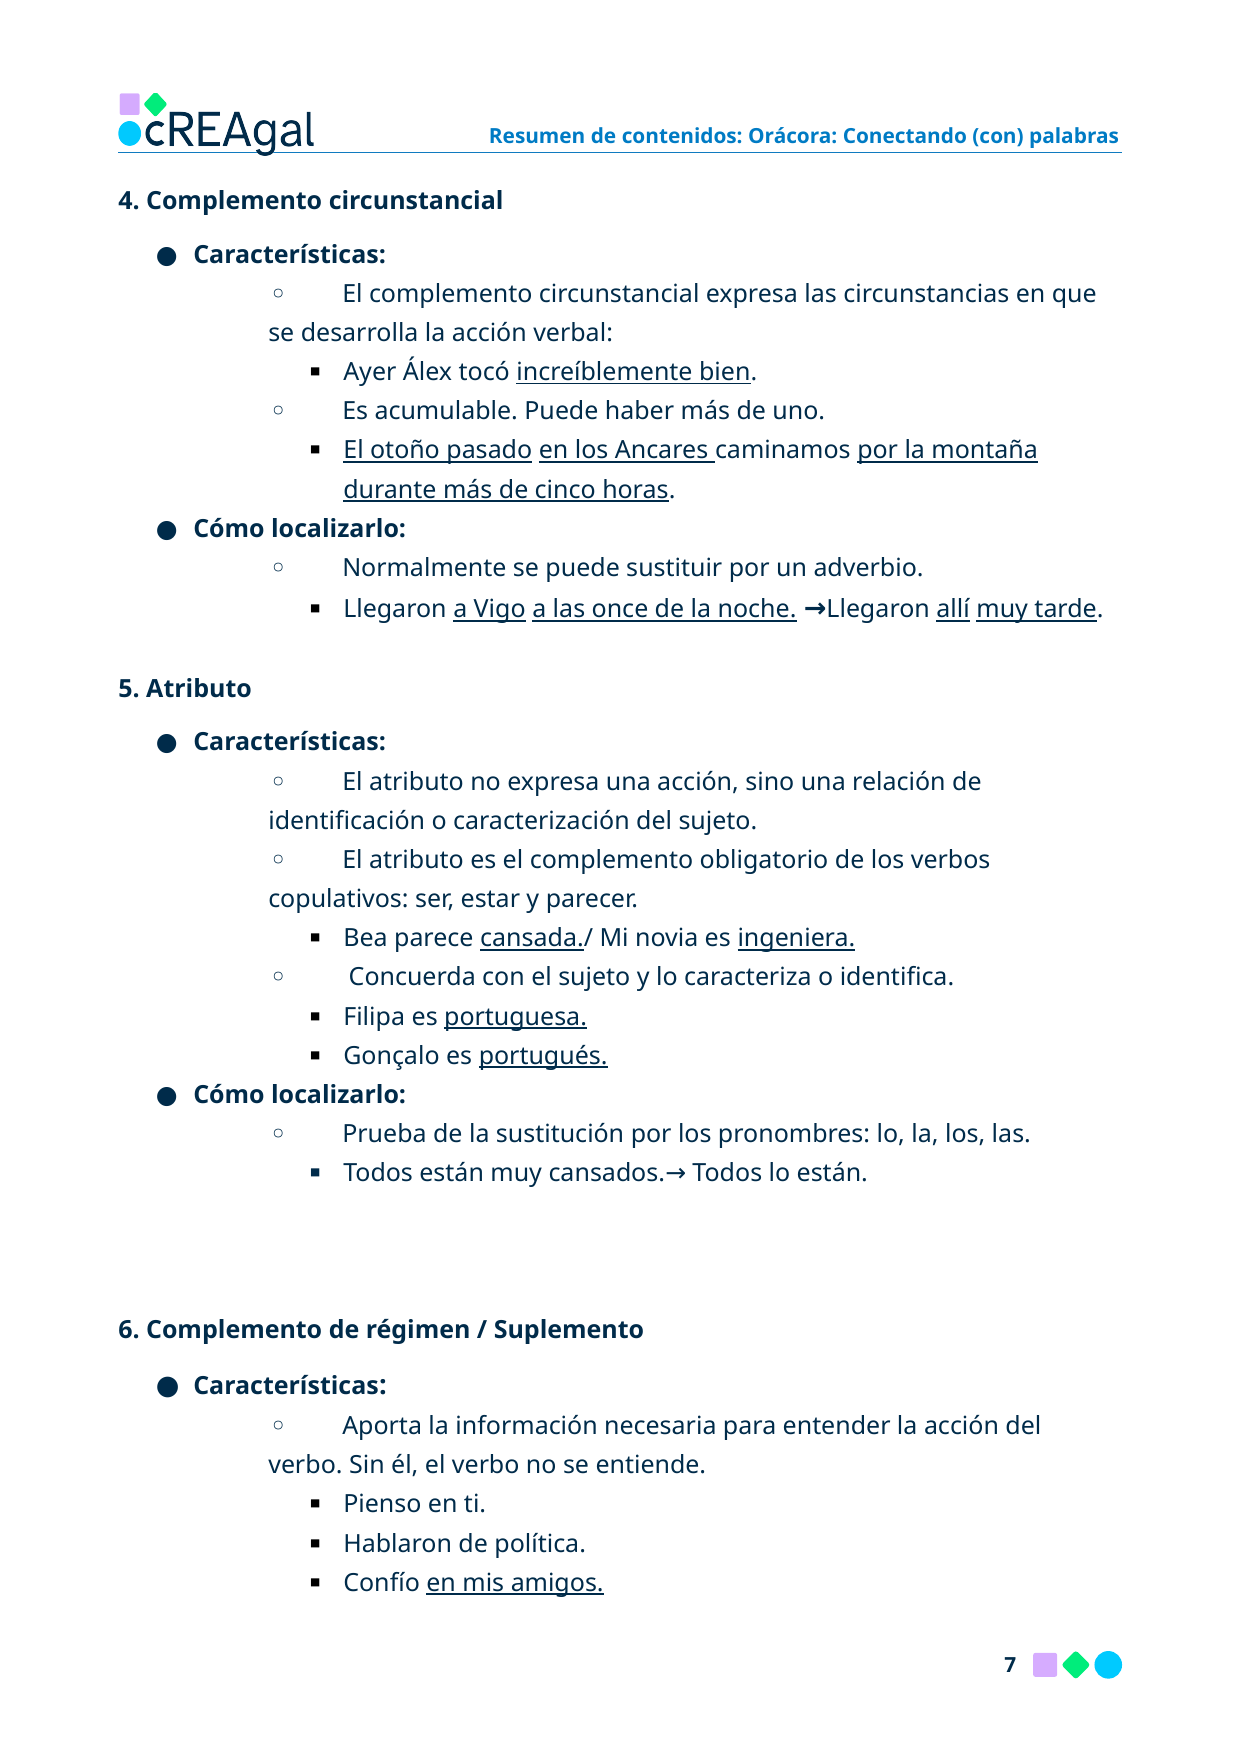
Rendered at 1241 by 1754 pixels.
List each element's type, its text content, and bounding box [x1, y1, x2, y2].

list Filipa es portuguesa. [306, 998, 1122, 1032]
list Prueba de la sustitución por los pronombres: lo, la, los, las. [268, 1116, 1122, 1150]
list Características: [156, 236, 1122, 270]
list El complemento circunstancial expresa las circunstancias en que se desarrolla la acción verbal: [268, 275, 1122, 349]
list Características: [156, 1365, 1122, 1402]
list Concuerda con el sujeto y lo caracteriza o identifica. [268, 959, 1122, 993]
list Normalmente se puede sustituir por un adverbio. [268, 549, 1122, 584]
text 6. Complemento de régimen / Suplemento [118, 1312, 1122, 1346]
list Cómo localizarlo: [156, 1077, 1122, 1111]
list Hablaron de política. [306, 1525, 1122, 1559]
picture [118, 93, 314, 156]
list Pienso en ti. [306, 1486, 1122, 1520]
list El atributo no expresa una acción, sino una relación de identificación o caracterización del sujeto. [268, 763, 1122, 836]
list Gonçalo es portugués. [306, 1037, 1122, 1071]
list Confío en mis amigos. [306, 1564, 1122, 1598]
list Cómo localizarlo: [156, 510, 1122, 544]
text 5. Atributo [118, 670, 1122, 704]
list Llegaron a Vigo a las once de la noche. →Llegaron allí muy tarde. [306, 589, 1122, 626]
list Todos están muy cansados.→ Todos lo están. [306, 1155, 1122, 1189]
list Aporta la información necesaria para entender la acción del verbo. Sin él, el verbo no se entiende. [268, 1408, 1122, 1481]
list El otoño pasado en los Ancares caminamos por la montaña durante más de cinco horas. [306, 432, 1122, 505]
list Ayer Álex tocó increíblemente bien. [306, 354, 1122, 388]
list Es acumulable. Puede haber más de uno. [268, 393, 1122, 427]
list Características: [156, 724, 1122, 758]
text 4. Complemento circunstancial [118, 182, 1122, 217]
list Bea parece cansada./ Mi novia es ingeniera. [306, 920, 1122, 954]
list El atributo es el complemento obligatorio de los verbos copulativos: ser, estar y parecer. [268, 842, 1122, 915]
